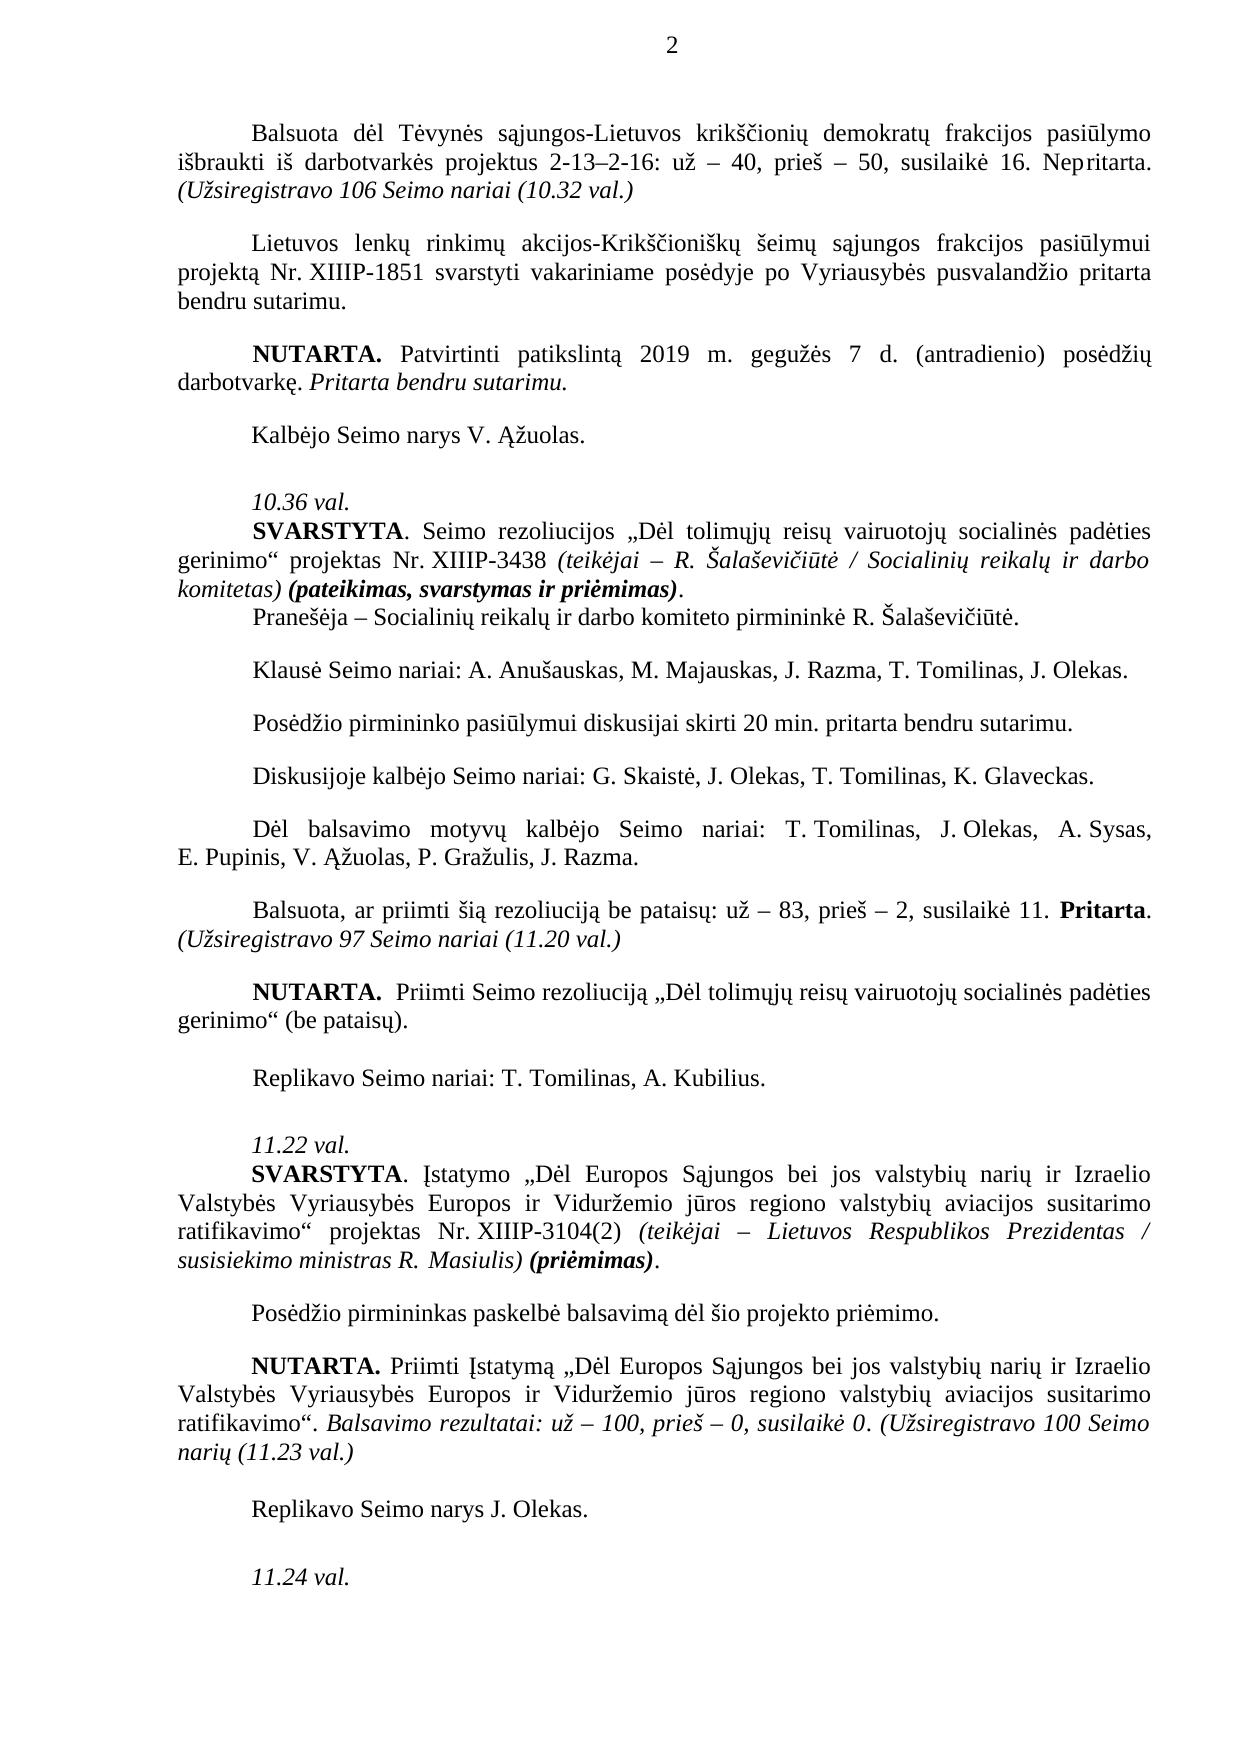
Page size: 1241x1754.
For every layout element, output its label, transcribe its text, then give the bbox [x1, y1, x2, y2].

text NUTARTA. Priimti Įstatymą „Dėl Europos Sąjungos bei jos valstybių narių ir Izraelio Valstybės Vyriausybės Europos ir Viduržemio jūros regiono valstybių aviacijos susitarimo ratifikavimo“. Balsavimo rezultatai: už – 100, prieš – 0, susilaikė 0. (Užsiregistravo 100 Seimo narių (11.23 val.) [177, 1351, 1152, 1466]
text 10.36 val. [177, 487, 1152, 516]
text Lietuvos lenkų rinkimų akcijos-Krikščioniškų šeimų sąjungos frakcijos pasiūlymui projektą Nr. XIIIP-1851 svarstyti vakariniame posėdyje po Vyriausybės pusvalandžio pritarta bendru sutarimu. [177, 228, 1152, 315]
text Dėl balsavimo motyvų kalbėjo Seimo nariai: T. Tomilinas, J. Olekas, A. Sysas, E. Pupinis, V. Ąžuolas, P. Gražulis, J. Razma. [177, 814, 1152, 871]
text Replikavo Seimo narys J. Olekas. [177, 1494, 1152, 1523]
text 11.22 val. [177, 1130, 1152, 1159]
text 11.24 val. [177, 1562, 1152, 1590]
text NUTARTA. Priimti Seimo rezoliuciją „Dėl tolimųjų reisų vairuotojų socialinės padėties gerinimo“ (be pataisų). [177, 977, 1152, 1034]
text NUTARTA. Patvirtinti patikslintą 2019 m. gegužės 7 d. (antradienio) posėdžių darbotvarkę. Pritarta bendru sutarimu. [177, 339, 1152, 396]
text Posėdžio pirmininkas paskelbė balsavimą dėl šio projekto priėmimo. [177, 1298, 1152, 1327]
text Pranešėja – Socialinių reikalų ir darbo komiteto pirmininkė R. Šalaševičiūtė. [177, 602, 1152, 631]
text Replikavo Seimo nariai: T. Tomilinas, A. Kubilius. [177, 1063, 1152, 1092]
text SVARSTYTA. Seimo rezoliucijos „Dėl tolimųjų reisų vairuotojų socialinės padėties gerinimo“ projektas Nr. XIIIP-3438 (teikėjai – R. Šalaševičiūtė / Socialinių reikalų ir darbo komitetas) (pateikimas, svarstymas ir priėmimas). [177, 516, 1152, 602]
text Kalbėjo Seimo narys V. Ąžuolas. [177, 420, 1152, 449]
text Klausė Seimo nariai: A. Anušauskas, M. Majauskas, J. Razma, T. Tomilinas, J. Olekas. [177, 655, 1152, 684]
text Diskusijoje kalbėjo Seimo nariai: G. Skaistė, J. Olekas, T. Tomilinas, K. Glaveckas. [177, 761, 1152, 789]
text Balsuota, ar priimti šią rezoliuciją be pataisų: už – 83, prieš – 2, susilaikė 11. Pritarta. (Užsiregistravo 97 Seimo nariai (11.20 val.) [177, 895, 1152, 953]
text Balsuota dėl Tėvynės sąjungos-Lietuvos krikščionių demokratų frakcijos pasiūlymo išbraukti iš darbotvarkės projektus 2-13–2-16: už – 40, prieš – 50, susilaikė 16. Nepritarta. (Užsiregistravo 106 Seimo nariai (10.32 val.) [177, 118, 1152, 204]
text SVARSTYTA. Įstatymo „Dėl Europos Sąjungos bei jos valstybių narių ir Izraelio Valstybės Vyriausybės Europos ir Viduržemio jūros regiono valstybių aviacijos susitarimo ratifikavimo“ projektas Nr. XIIIP-3104(2) (teikėjai – Lietuvos Respublikos Prezidentas / susisiekimo ministras R. Masiulis) (priėmimas). [177, 1159, 1152, 1274]
text Posėdžio pirmininko pasiūlymui diskusijai skirti 20 min. pritarta bendru sutarimu. [177, 708, 1152, 737]
